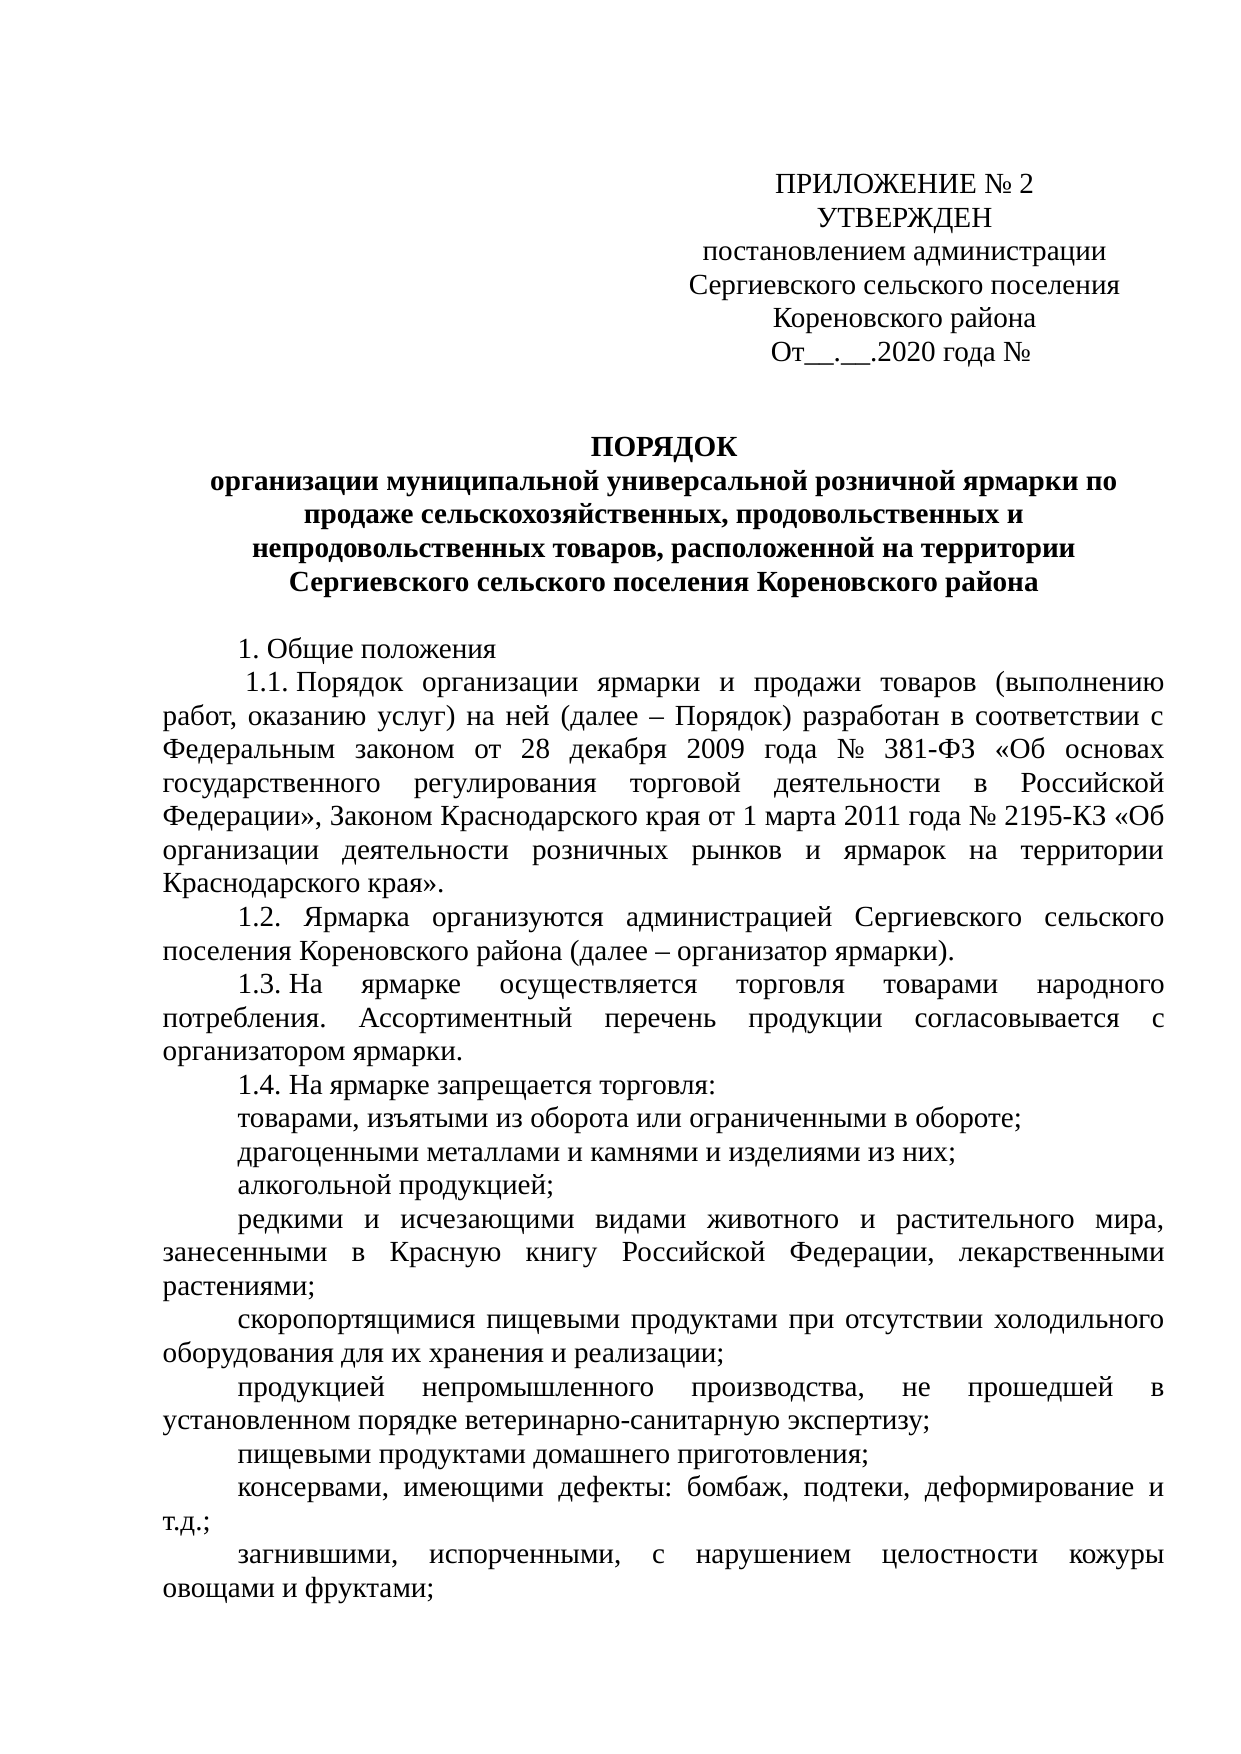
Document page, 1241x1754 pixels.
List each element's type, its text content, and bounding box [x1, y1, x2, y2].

text загнившими, испорченными, с нарушением целостности кожуры овощами и фруктами; [162, 1536, 1165, 1603]
text 1.2. Ярмарка организуются администрацией Сергиевского сельского поселения Кореновского района (далее – организатор ярмарки). [162, 899, 1165, 966]
text консервами, имеющими дефекты: бомбаж, подтеки, деформирование и т.д.; [162, 1469, 1165, 1536]
text организации муниципальной универсальной розничной ярмарки по продаже сельскохозяйственных, продовольственных и непродовольственных товаров, расположенной на территории Сергиевского сельского поселения Кореновского района [162, 463, 1165, 597]
text скоропортящимися пищевыми продуктами при отсутствии холодильного оборудования для их хранения и реализации; [162, 1302, 1165, 1369]
table_header [151, 133, 453, 368]
text 1.3. На ярмарке осуществляется торговля товарами народного потребления. Ассортиментный перечень продукции согласовывается с организатором ярмарки. [162, 966, 1165, 1067]
text 1.1. Порядок организации ярмарки и продажи товаров (выполнению работ, оказанию услуг) на ней (далее – Порядок) разработан в соответствии с Федеральным законом от 28 декабря 2009 года № 381-ФЗ «Об основах государственного регулирования торговой деятельности в Российской Федерации», Законом Краснодарского края от 1 марта 2011 года № 2195-КЗ «Об организации деятельности розничных рынков и ярмарок на территории Краснодарского края». [162, 664, 1165, 899]
text товарами, изъятыми из оборота или ограниченными в обороте; [162, 1100, 1165, 1134]
table_header ПРИЛОЖЕНИЕ № 2 УТВЕРЖДЕН постановлением администрации Сергиевского сельского поселения Кореновского района От__.__.2020 года № [660, 133, 1148, 368]
text 1.4. На ярмарке запрещается торговля: [162, 1067, 1165, 1100]
text алкогольной продукцией; [162, 1167, 1165, 1201]
text ПОРЯДОК [162, 429, 1165, 463]
text 1. Общие положения [162, 631, 1165, 664]
text пищевыми продуктами домашнего приготовления; [162, 1436, 1165, 1469]
table_header [453, 133, 660, 368]
text редкими и исчезающими видами животного и растительного мира, занесенными в Красную книгу Российской Федерации, лекарственными растениями; [162, 1201, 1165, 1302]
text продукцией непромышленного производства, не прошедшей в установленном порядке ветеринарно-санитарную экспертизу; [162, 1369, 1165, 1436]
text драгоценными металлами и камнями и изделиями из них; [162, 1134, 1165, 1167]
